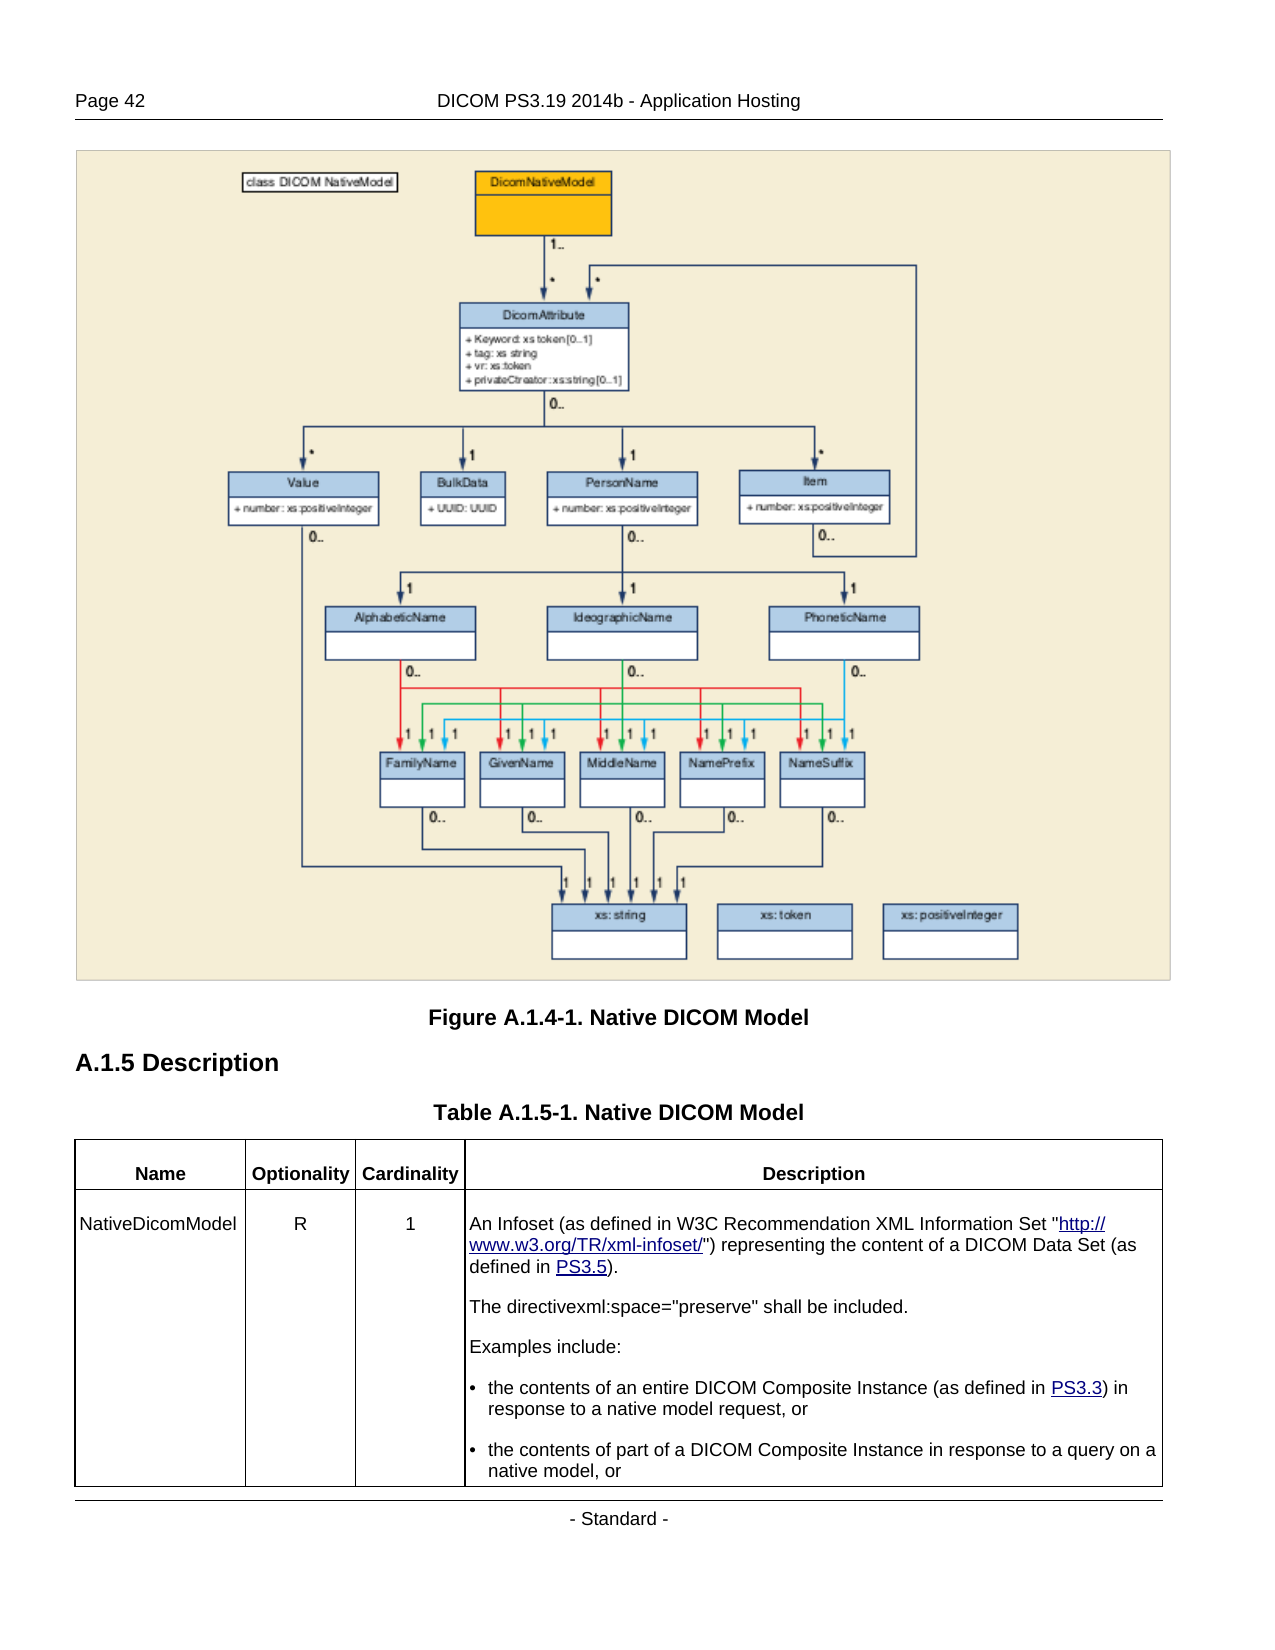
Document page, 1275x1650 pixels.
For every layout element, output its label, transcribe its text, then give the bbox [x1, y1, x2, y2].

text A.1.5 Description [75, 1048, 1162, 1077]
table_cell An Infoset (as defined in W3C Recommendation XML Information Set "http://​www.w3.org/​TR/​xml-infoset/") representing the content of a DICOM Data Set (as defined in PS3.5). The directivexml:space="preserve" shall be included. Examples include: the contents of an entire DICOM Composite Instance (as defined in PS3.3) in response to a native model request, or the contents of part of a DICOM Composite Instance in response to a query on a native model, or the contents of a STOW-RS response the contents of a Sequence Item (as defined in PS3.5), recursively included within an Infoset Value element. [466, 1190, 1162, 1486]
table_cell R [246, 1190, 355, 1486]
table_header Optionality [246, 1140, 355, 1189]
table_header Description [466, 1140, 1162, 1189]
table_header Cardinality [356, 1140, 464, 1189]
table_header Name [76, 1140, 245, 1189]
picture [75, 150, 1172, 982]
text Table A.1.5-1. Native DICOM Model [75, 1099, 1162, 1125]
table_cell 1 [356, 1190, 464, 1486]
text Figure A.1.4-1. Native DICOM Model [75, 1004, 1162, 1029]
table_cell NativeDicomModel [76, 1190, 245, 1486]
